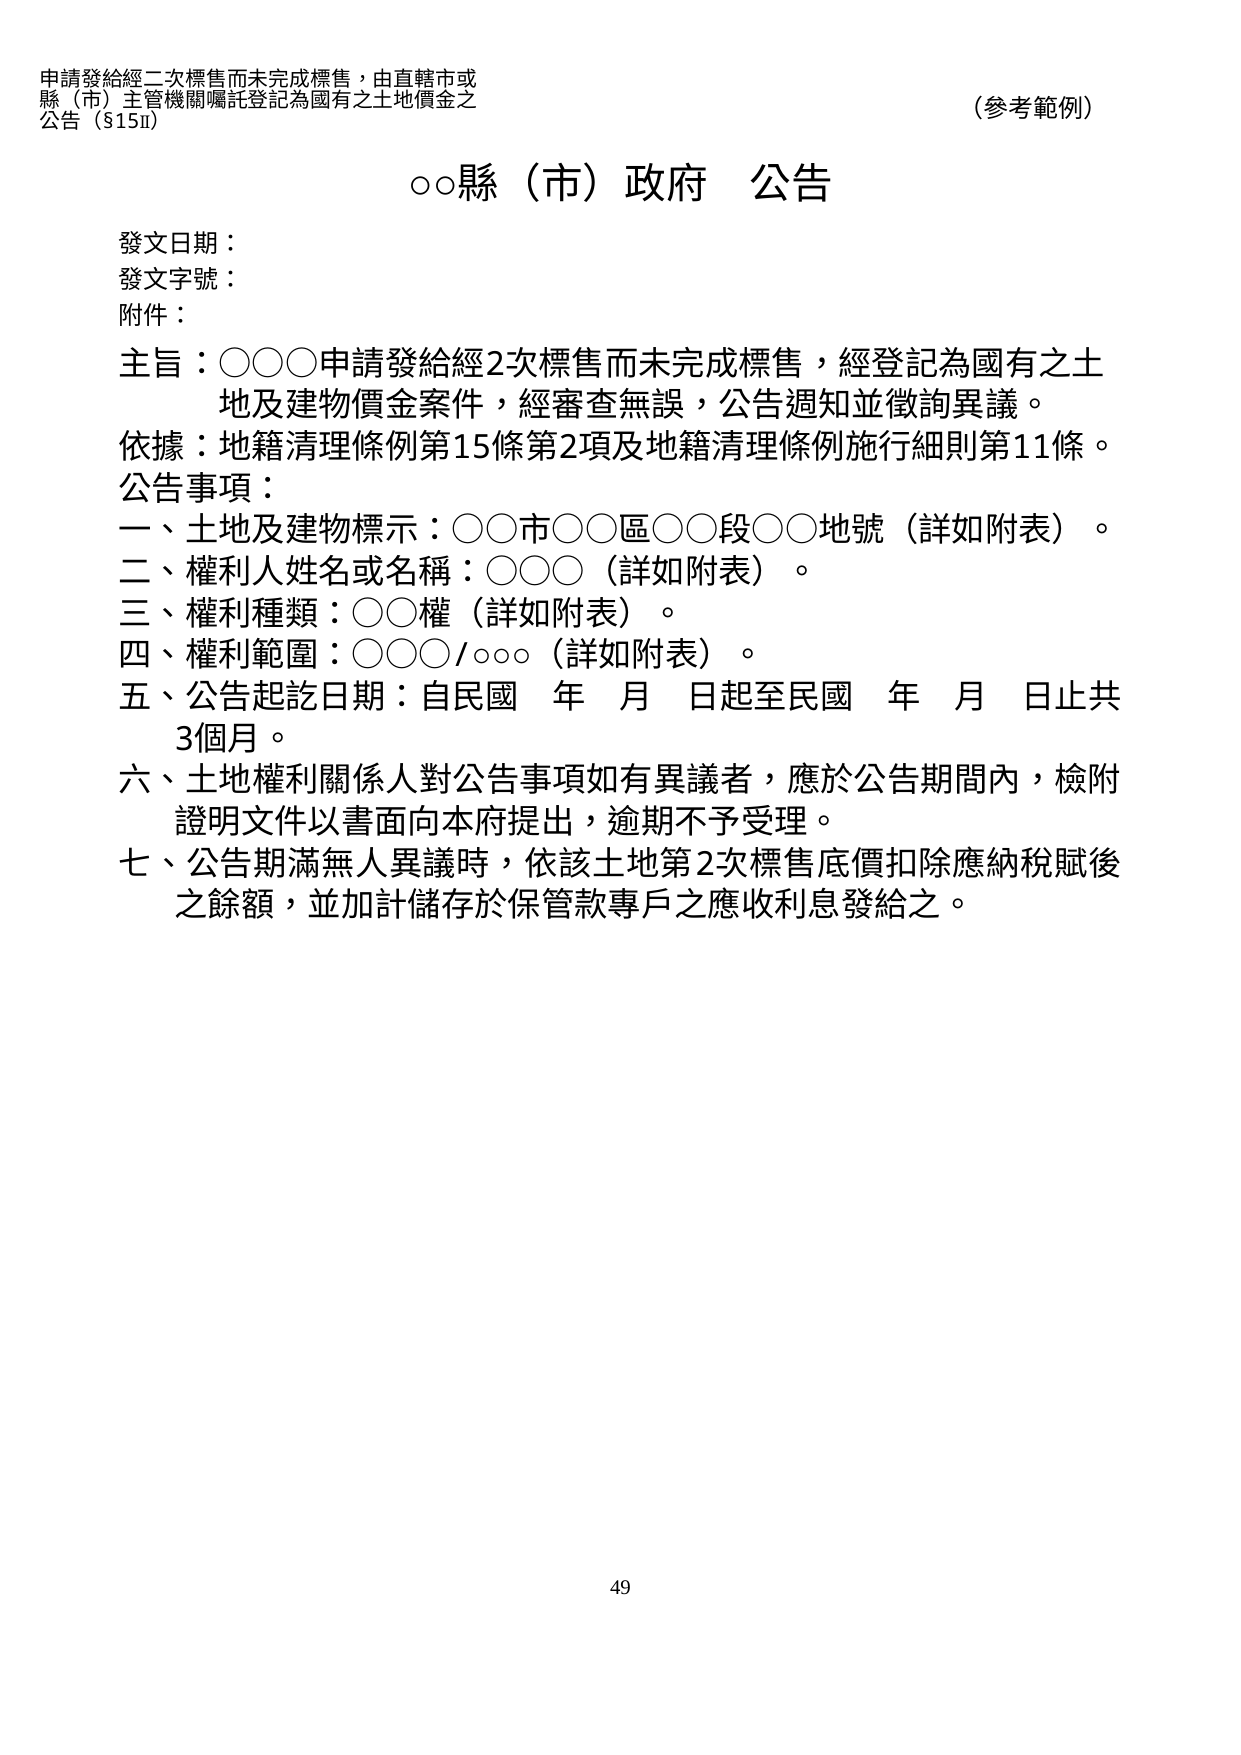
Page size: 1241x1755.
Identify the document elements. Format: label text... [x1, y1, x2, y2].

text 二、權利人姓名或名稱：○○○（詳如附表）。 [118, 550, 1122, 592]
text 六、土地權利關係人對公告事項如有異議者，應於公告期間內，檢附證明文件以書面向本府提出，逾期不予受理。 [118, 758, 1122, 842]
text （參考範例） [958, 89, 1116, 125]
text ○○縣（市）政府 公告 [118, 150, 1122, 211]
text 申請發給經二次標售而未完成標售，由直轄市或縣（市）主管機關囑託登記為國有之土地價金之公告（§15Ⅱ） [39, 70, 497, 133]
text 五、公告起訖日期：自民國 年 月 日起至民國 年 月 日止共3個月。 [118, 675, 1122, 758]
text 發文日期： [118, 223, 1122, 259]
text [943, 81, 1131, 138]
text 一、土地及建物標示：○○市○○區○○段○○地號（詳如附表）。 [118, 508, 1122, 550]
text 七、公告期滿無人異議時，依該土地第2次標售底價扣除應納稅賦後之餘額，並加計儲存於保管款專戶之應收利息發給之。 [118, 842, 1122, 925]
text 公告事項： [118, 467, 1122, 508]
text 三、權利種類：○○權（詳如附表）。 [118, 592, 1122, 633]
text 依據：地籍清理條例第15條第2項及地籍清理條例施行細則第11條。 [118, 425, 1122, 467]
text [24, 63, 512, 156]
text 主旨：○○○申請發給經2次標售而未完成標售，經登記為國有之土地及建物價金案件，經審查無誤，公告週知並徵詢異議。 [118, 342, 1122, 425]
text 附件： [118, 296, 651, 332]
text 發文字號： [118, 259, 1122, 296]
text 四、權利範圍：○○○/○○○（詳如附表）。 [118, 633, 1122, 675]
